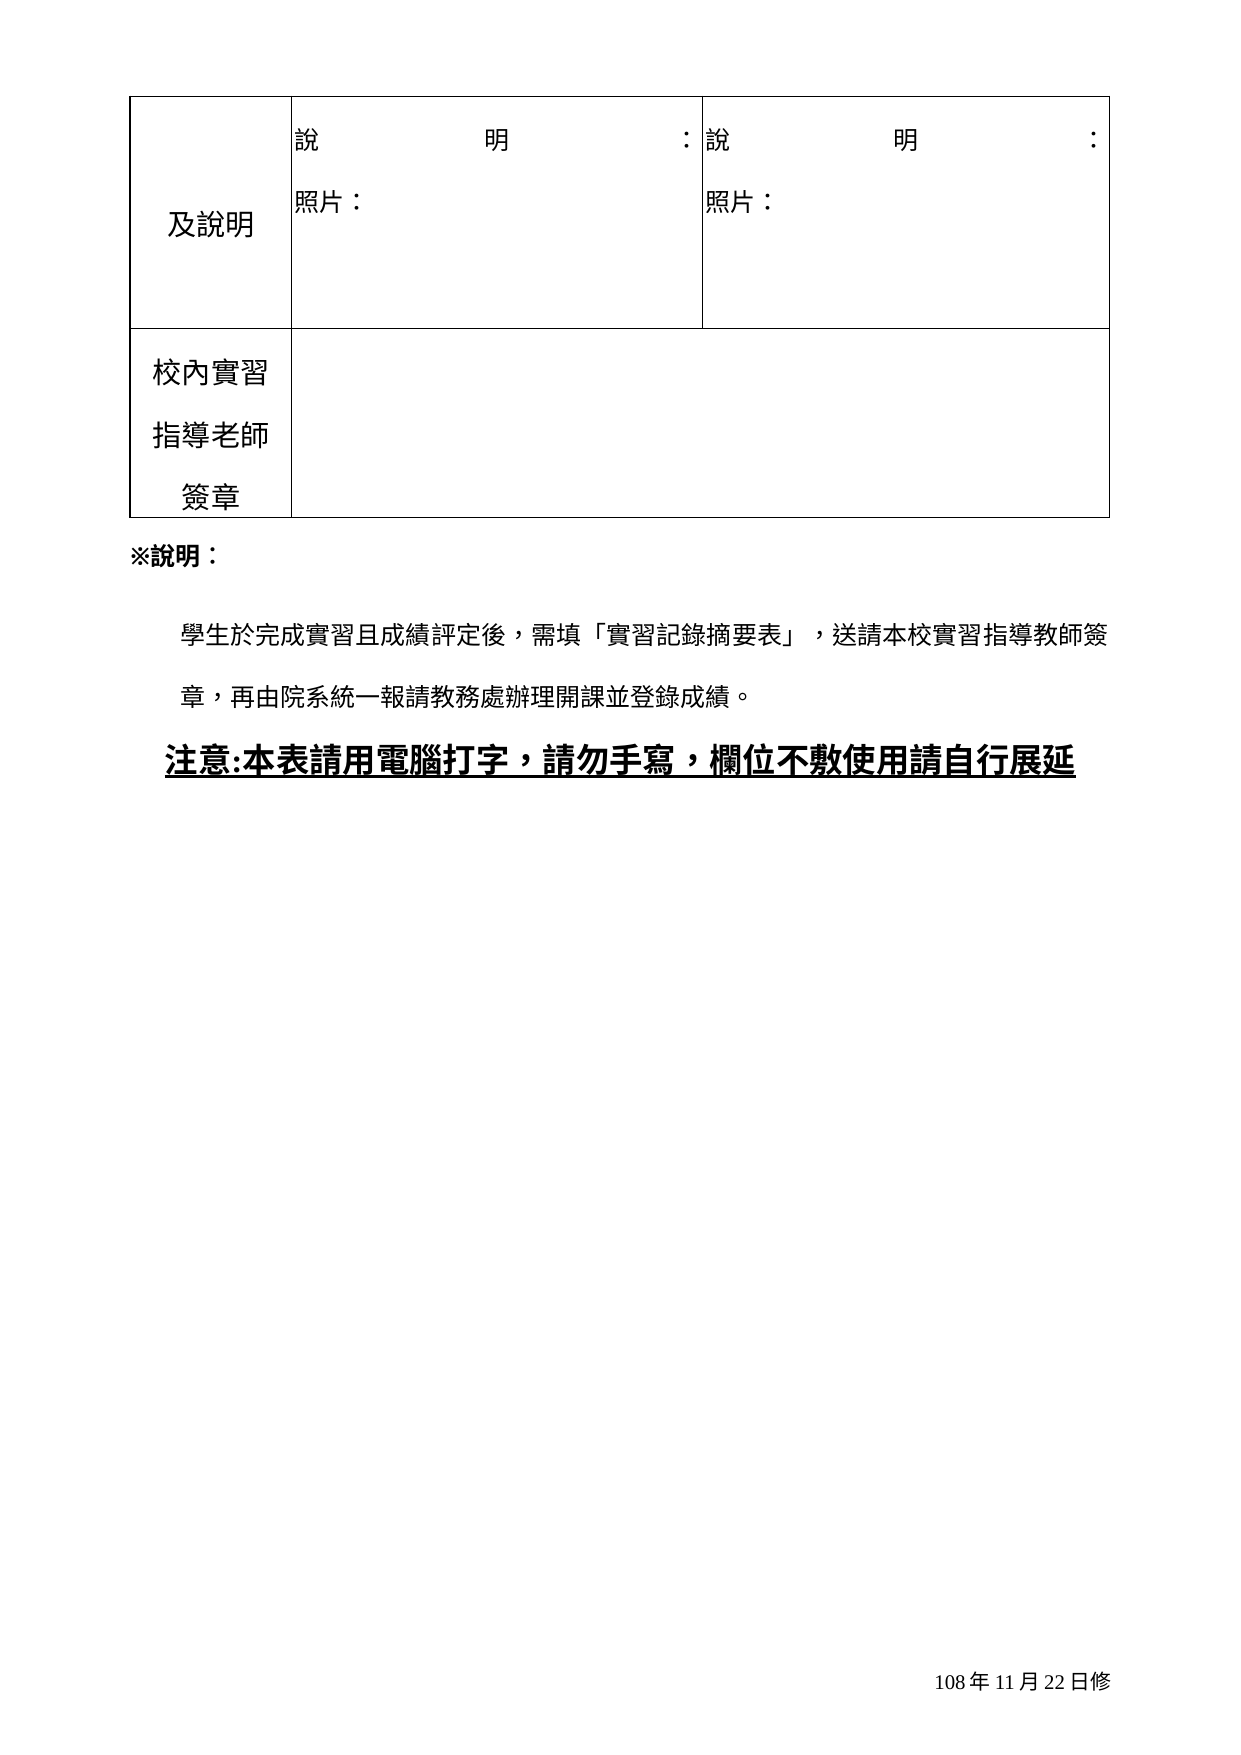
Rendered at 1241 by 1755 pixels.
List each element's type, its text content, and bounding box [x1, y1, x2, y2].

text ※說明︰ [130, 537, 1110, 573]
text 學生於完成實習且成績評定後，需填「實習記錄摘要表」，送請本校實習指導教師簽章，再由院系統一報請教務處辦理開課並登錄成績。 [180, 592, 1110, 717]
table_cell 校內實習 指導老師 簽章 [131, 329, 291, 517]
table_cell 及說明 [131, 97, 291, 328]
table_cell 說明： 照片： [292, 97, 702, 328]
text 注意:本表請用電腦打字，請勿手寫，欄位不敷使用請自行展延 [130, 717, 1110, 779]
table_cell 說明： 照片： [703, 97, 1109, 328]
table_cell [292, 329, 1109, 517]
